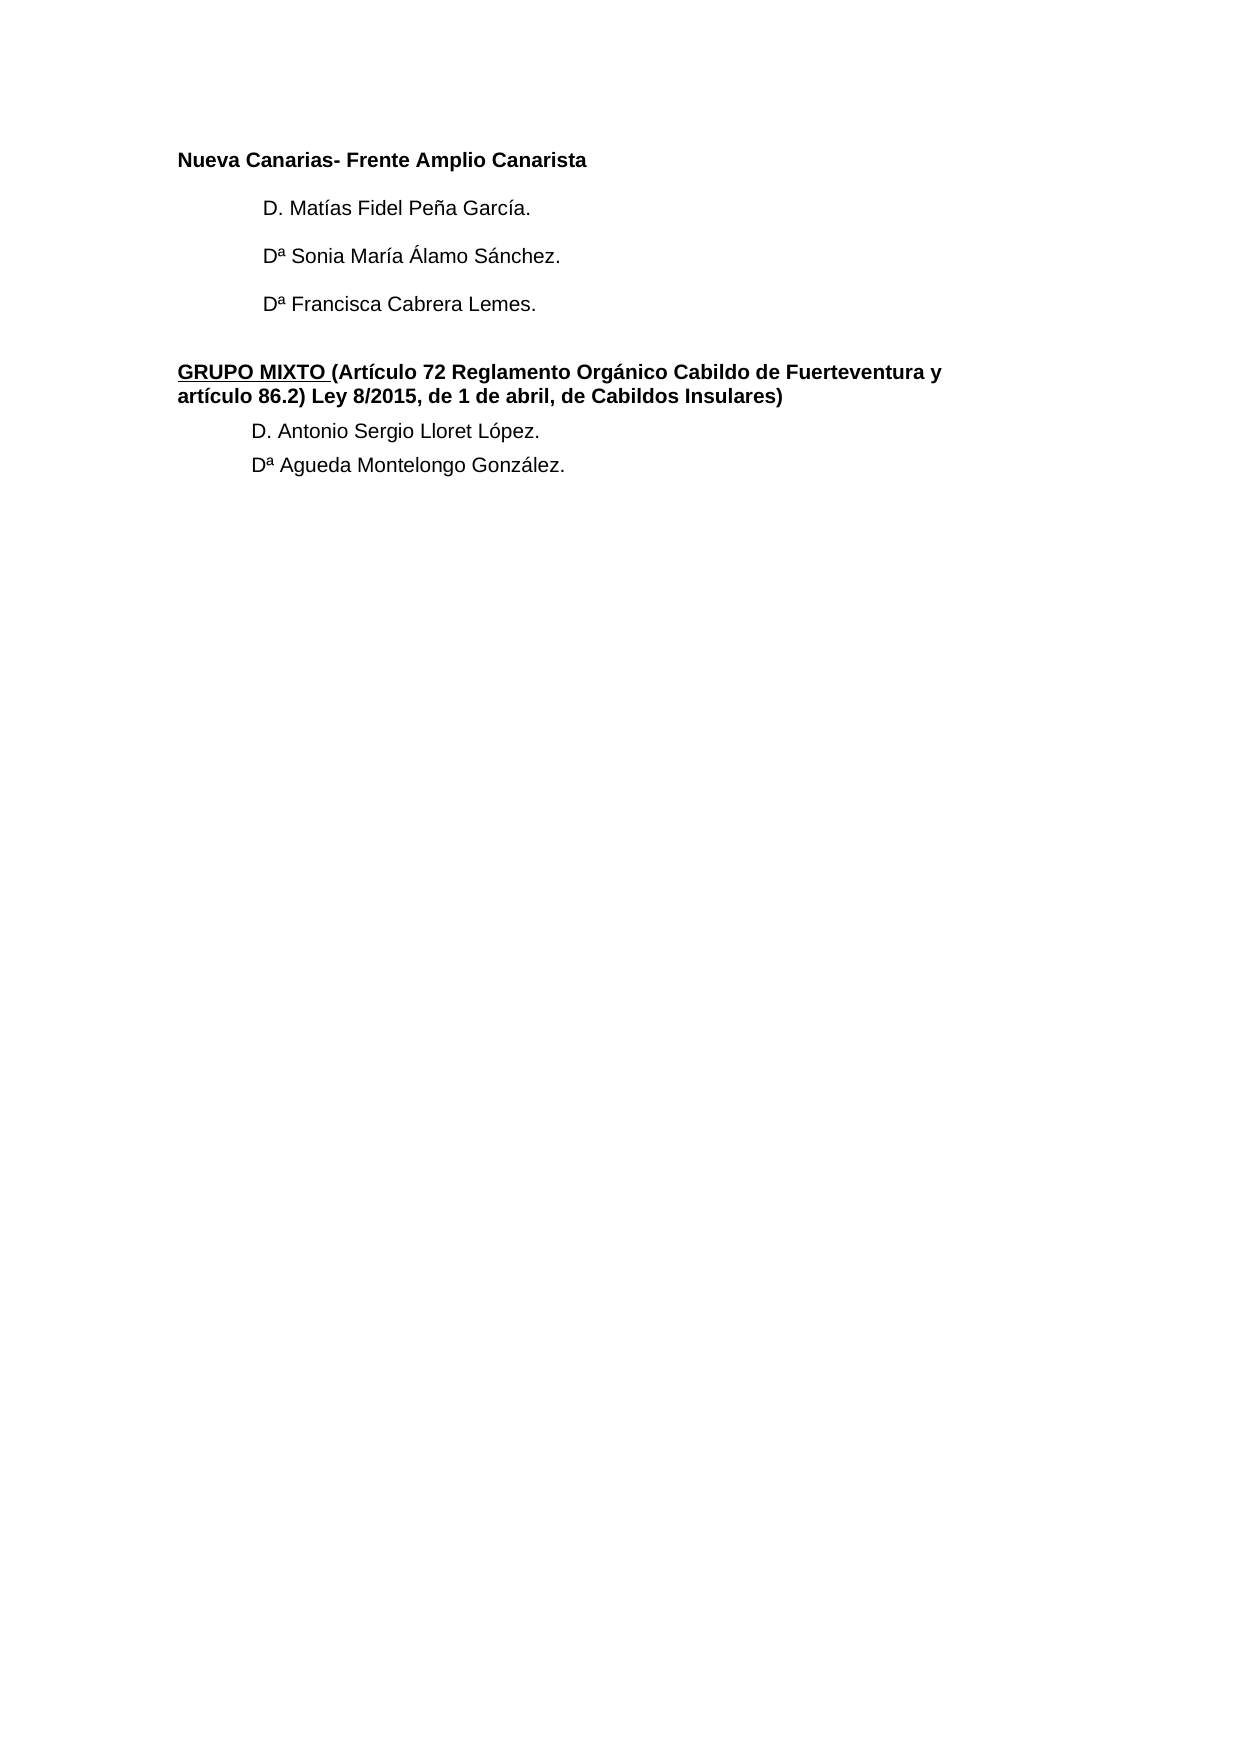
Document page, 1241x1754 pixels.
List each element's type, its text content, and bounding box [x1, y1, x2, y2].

text D. Antonio Sergio Lloret López. [177, 419, 945, 443]
subtitle D. Matías Fidel Peña García. [263, 196, 1063, 219]
subtitle Dª Sonia María Álamo Sánchez. [263, 243, 1063, 267]
text GRUPO MIXTO (Artículo 72 Reglamento Orgánico Cabildo de Fuerteventura y artículo 86.2) Ley 8/2015, de 1 de abril, de Cabildos Insulares) [177, 360, 945, 408]
text Dª Agueda Montelongo González. [177, 453, 945, 477]
text Nueva Canarias- Frente Amplio Canarista [177, 148, 1063, 172]
subtitle Dª Francisca Cabrera Lemes. [263, 291, 1063, 315]
